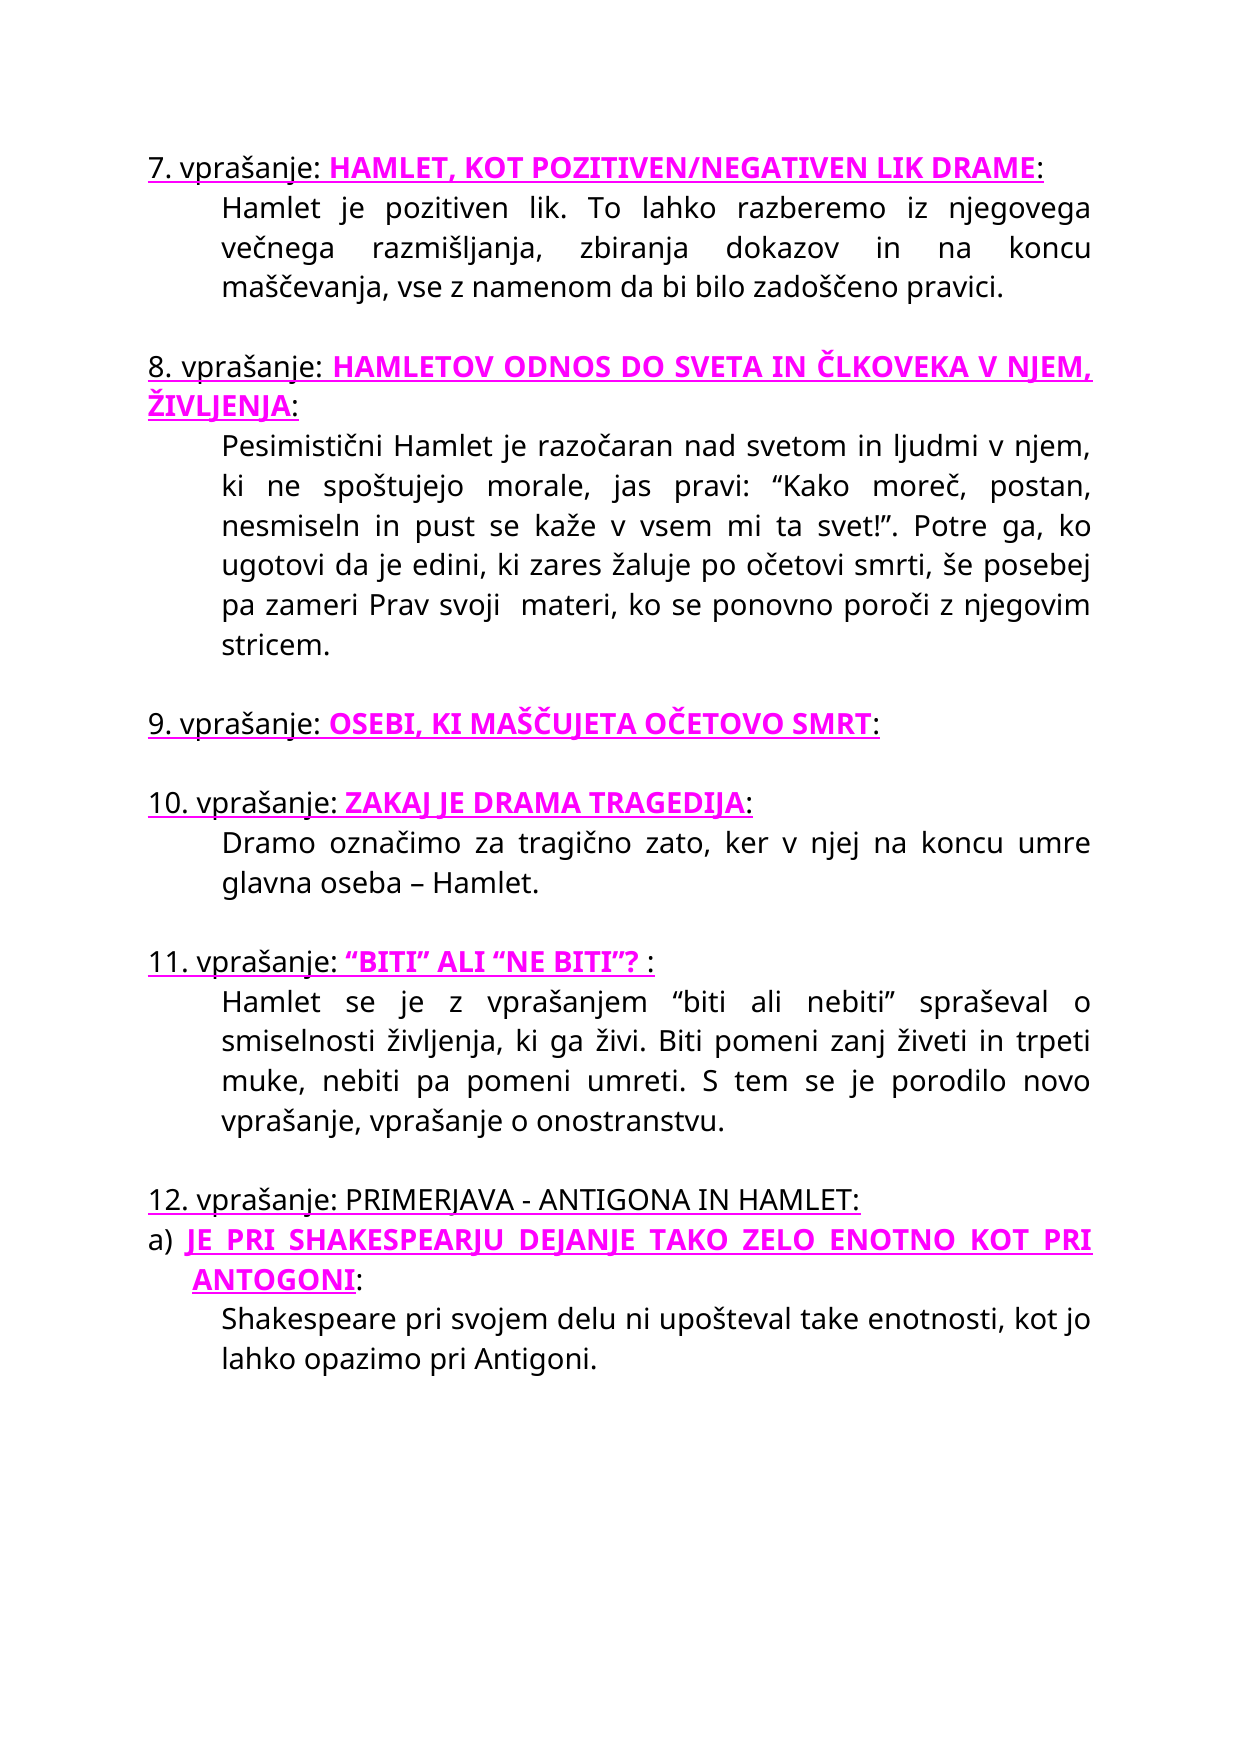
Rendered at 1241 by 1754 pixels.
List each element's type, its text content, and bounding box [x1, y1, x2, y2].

text a) JE PRI SHAKESPEARJU DEJANJE TAKO ZELO ENOTNO KOT PRI ANTOGONI: [148, 1219, 1093, 1298]
text Dramo označimo za tragično zato, ker v njej na koncu umre glavna oseba – Hamlet. [221, 822, 1093, 902]
text 11. vprašanje: ‘‘BITI’’ ALI ‘‘NE BITI’’? : [148, 941, 1093, 981]
text Hamlet je pozitiven lik. To lahko razberemo iz njegovega večnega razmišljanja, zbiranja dokazov in na koncu maščevanja, vse z namenom da bi bilo zadoščeno pravici. [221, 187, 1093, 306]
text 8. vprašanje: HAMLETOV ODNOS DO SVETA IN ČLKOVEKA V NJEM, [148, 346, 1093, 380]
text 12. vprašanje: PRIMERJAVA - ANTIGONA IN HAMLET: [148, 1179, 1093, 1219]
text ŽIVLJENJA: [148, 382, 1093, 425]
text Pesimistični Hamlet je razočaran nad svetom in ljudmi v njem, ki ne spoštujejo morale, jas pravi: ‘‘Kako moreč, postan, nesmiseln in pust se kaže v vsem mi ta svet!’’. Potre ga, ko ugotovi da je edini, ki zares žaluje po očetovi smrti, še posebej pa zameri Prav svoji materi, ko se ponovno poroči z njegovim stricem. [221, 425, 1093, 663]
text 10. vprašanje: ZAKAJ JE DRAMA TRAGEDIJA: [148, 783, 1093, 822]
text Shakespeare pri svojem delu ni upošteval take enotnosti, kot jo lahko opazimo pri Antigoni. [221, 1298, 1093, 1378]
text Hamlet se je z vprašanjem ‘‘biti ali nebiti’’ spraševal o smiselnosti življenja, ki ga živi. Biti pomeni zanj živeti in trpeti muke, nebiti pa pomeni umreti. S tem se je porodilo novo vprašanje, vprašanje o onostranstvu. [221, 981, 1093, 1140]
text 9. vprašanje: OSEBI, KI MAŠČUJETA OČETOVO SMRT: [148, 703, 1093, 743]
text 7. vprašanje: HAMLET, KOT POZITIVEN/NEGATIVEN LIK DRAME: [148, 148, 1093, 187]
